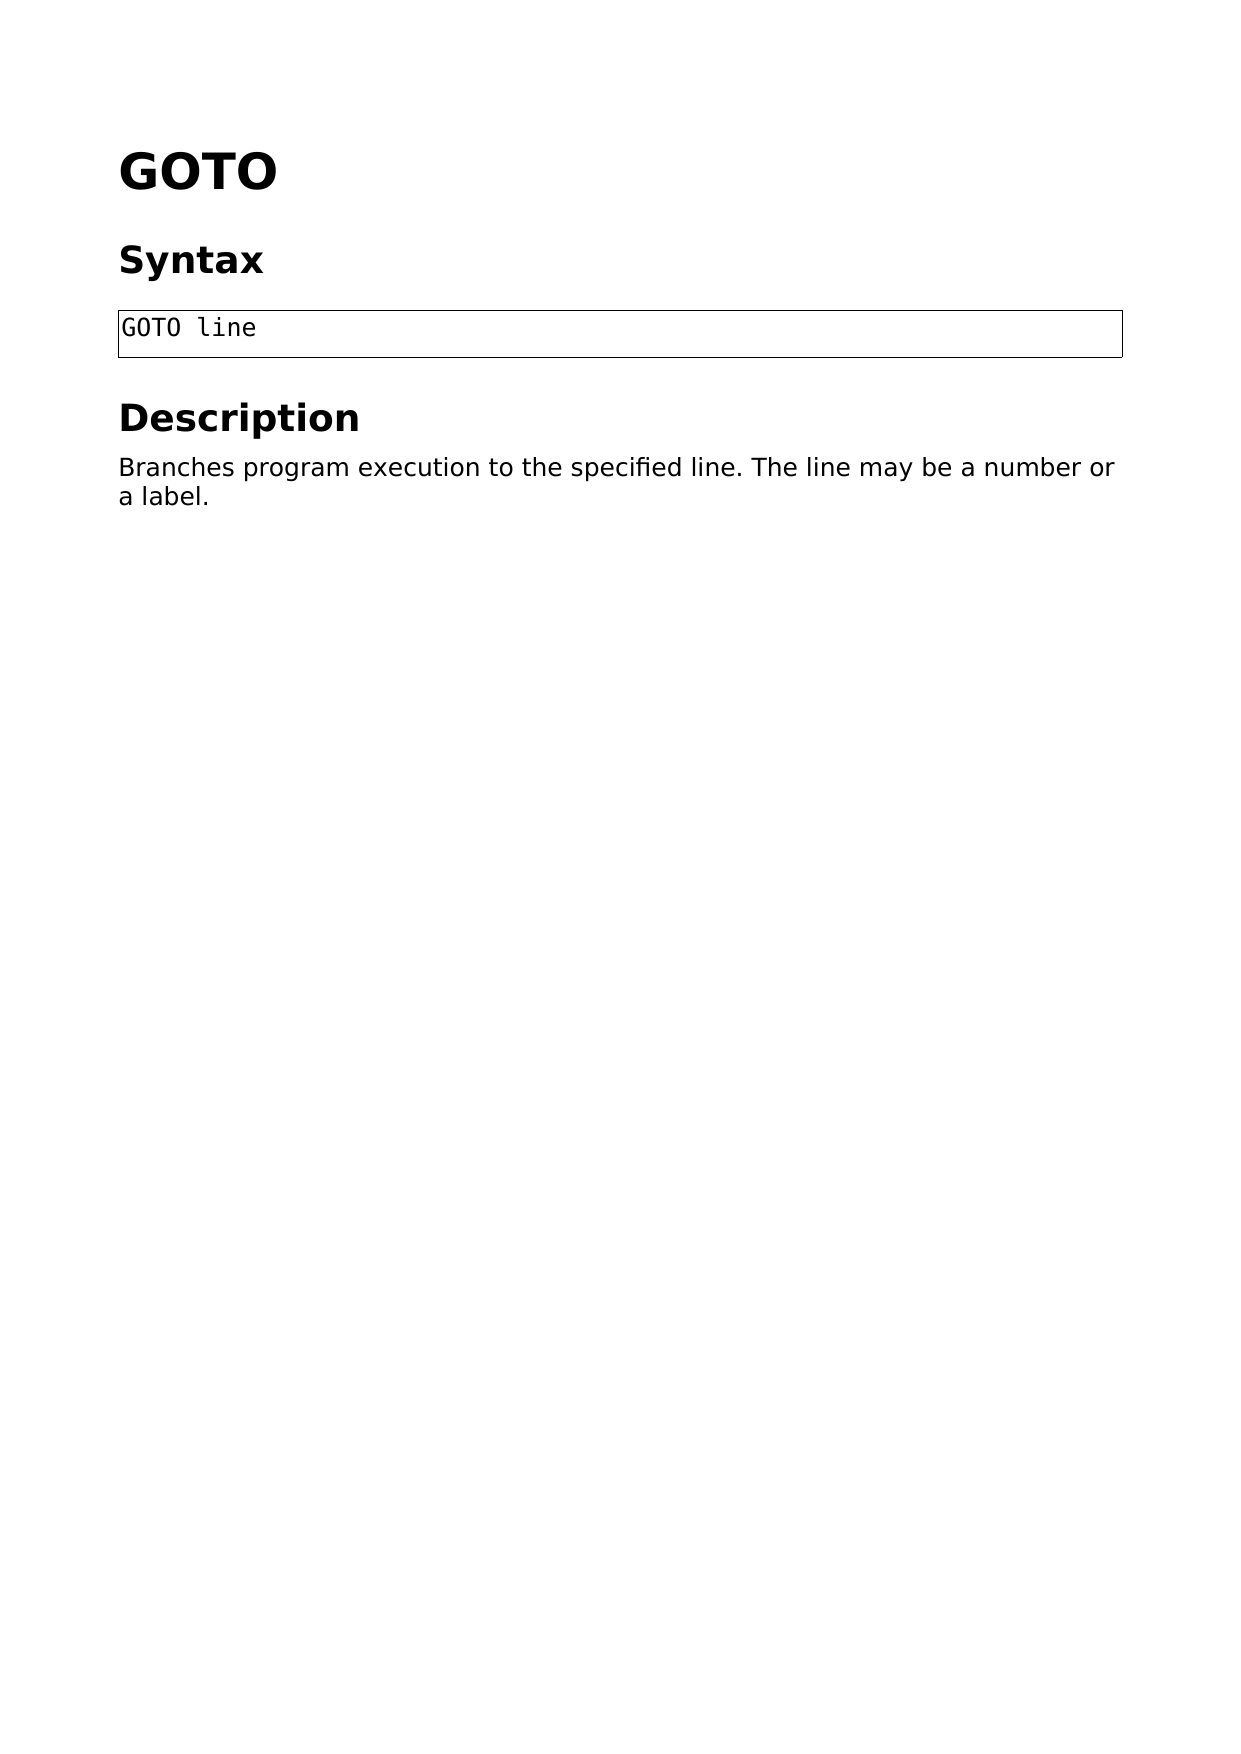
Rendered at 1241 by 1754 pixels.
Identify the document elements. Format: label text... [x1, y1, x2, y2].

subtitle GOTO [118, 143, 1122, 201]
text Branches program execution to the specified line. The line may be a number or a label. [118, 453, 1122, 511]
table_header GOTO line [119, 311, 1122, 357]
subtitle Syntax [118, 239, 1122, 282]
subtitle Description [118, 397, 1122, 440]
